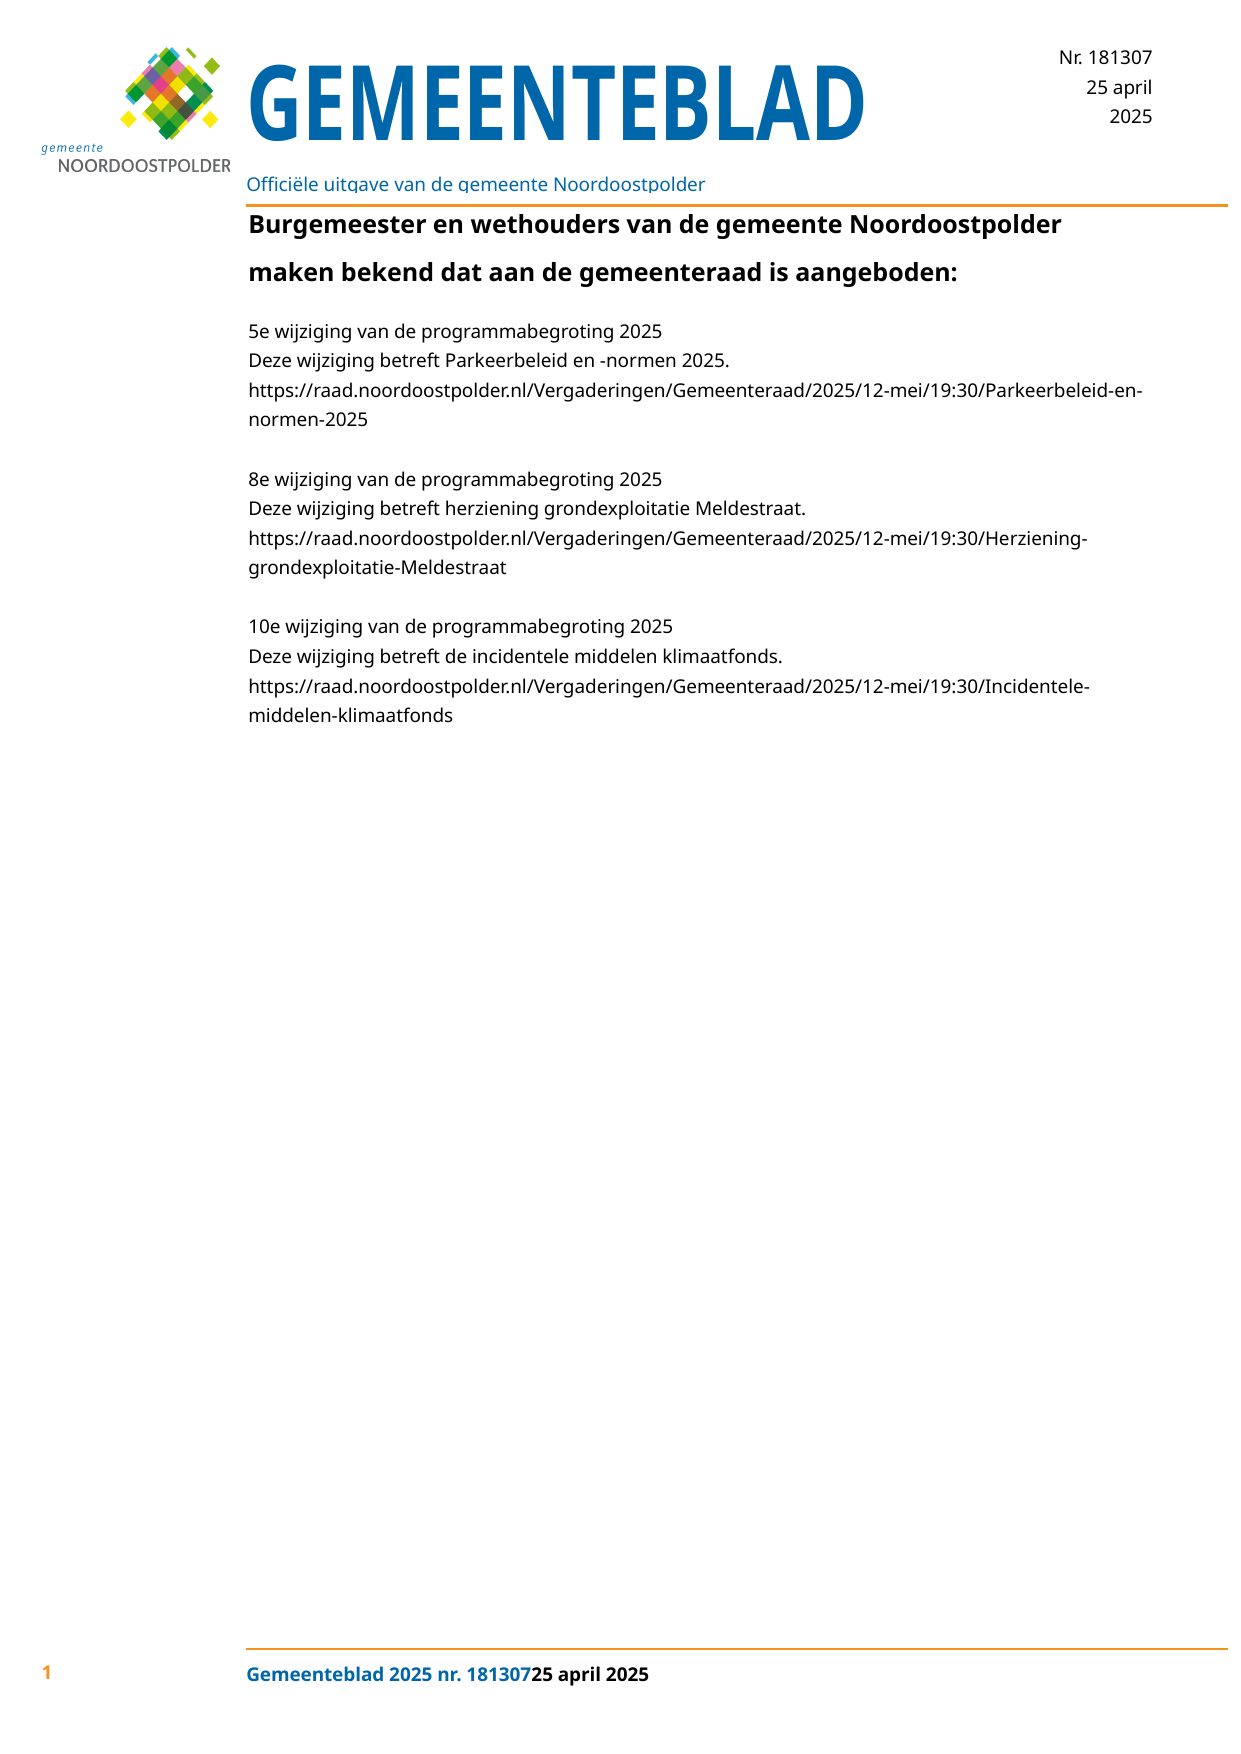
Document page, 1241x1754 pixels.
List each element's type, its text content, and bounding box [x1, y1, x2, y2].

text https://raad.noordoostpolder.nl/Vergaderingen/Gemeenteraad/2025/12-mei/19:30/Incidentele-middelen-klimaatfonds [248, 673, 1152, 728]
text Deze wijziging betreft herziening grondexploitatie Meldestraat. [248, 495, 1152, 521]
text Burgemeester en wethouders van de gemeente Noordoostpolder maken bekend dat aan de gemeenteraad is aangeboden: [248, 207, 1152, 288]
text 8e wijziging van de programmabegroting 2025 [248, 466, 1152, 492]
text https://raad.noordoostpolder.nl/Vergaderingen/Gemeenteraad/2025/12-mei/19:30/Herziening-grondexploitatie-Meldestraat [248, 525, 1152, 580]
text 5e wijziging van de programmabegroting 2025 [248, 318, 1152, 344]
text Deze wijziging betreft Parkeerbeleid en -normen 2025. [248, 347, 1152, 373]
text 10e wijziging van de programmabegroting 2025 [248, 614, 1152, 639]
text https://raad.noordoostpolder.nl/Vergaderingen/Gemeenteraad/2025/12-mei/19:30/Parkeerbeleid-en-normen-2025 [248, 377, 1152, 432]
text Deze wijziging betreft de incidentele middelen klimaatfonds. [248, 643, 1152, 669]
picture [41, 47, 231, 172]
